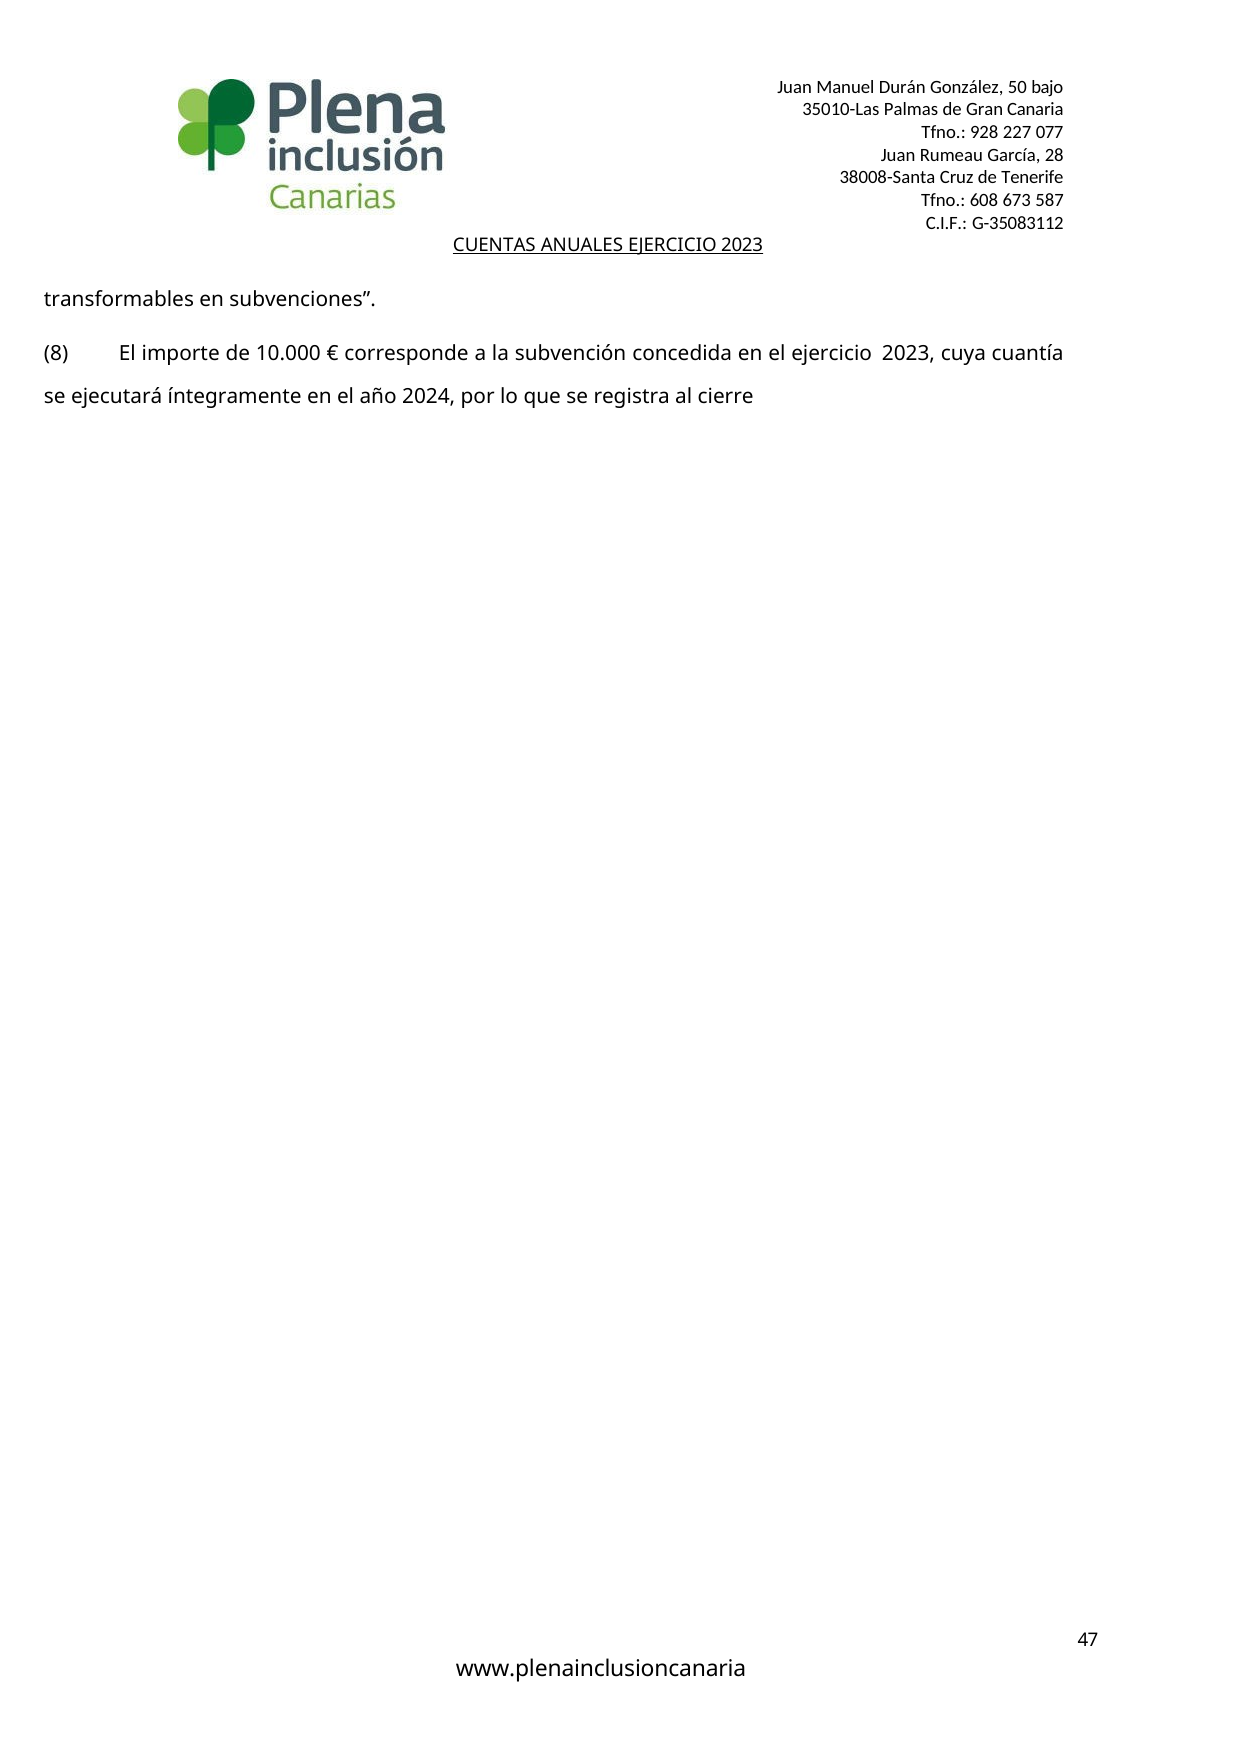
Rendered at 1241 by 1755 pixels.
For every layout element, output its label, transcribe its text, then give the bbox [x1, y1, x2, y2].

list transformables en subvenciones”. [44, 284, 1065, 312]
list El importe de 10.000 € corresponde a la subvención concedida en el ejercicio 2023, cuya cuantía se ejecutará íntegramente en el año 2024, por lo que se registra al cierre [44, 338, 1064, 409]
